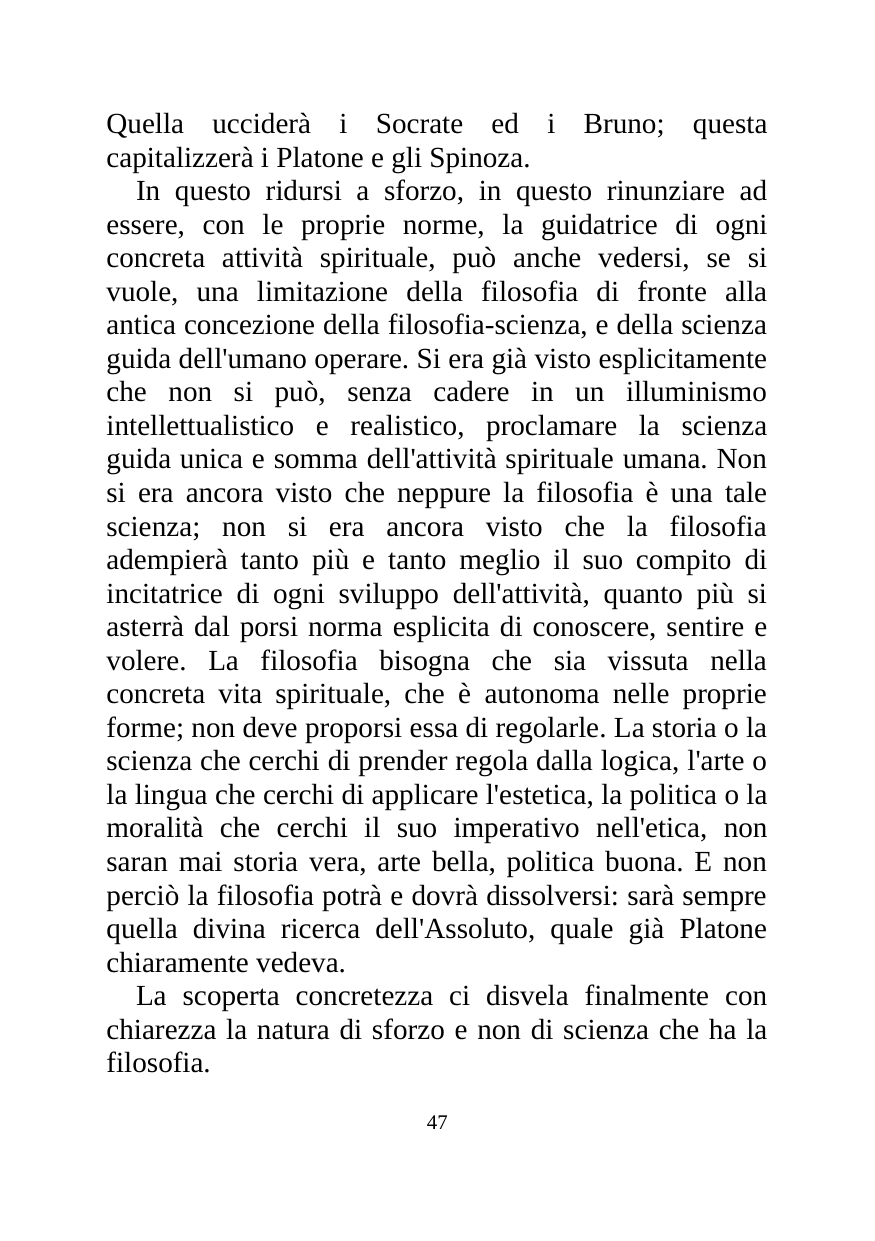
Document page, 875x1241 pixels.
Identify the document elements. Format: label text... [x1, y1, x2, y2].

text Quella ucciderà i Socrate ed i Bruno; questa capitalizzerà i Platone e gli Spinoza. [106, 106, 768, 173]
text In questo ridursi a sforzo, in questo rinunziare ad essere, con le proprie norme, la guidatrice di ogni concreta attività spirituale, può anche vedersi, se si vuole, una limitazione della filosofia di fronte alla antica concezione della filosofia-scienza, e della scienza guida dell'umano operare. Si era già visto esplicitamente che non si può, senza cadere in un illuminismo intellettualistico e realistico, proclamare la scienza guida unica e somma dell'attività spirituale umana. Non si era ancora visto che neppure la filosofia è una tale scienza; non si era ancora visto che la filosofia adempierà tanto più e tanto meglio il suo compito di incitatrice di ogni sviluppo dell'attività, quanto più si asterrà dal porsi norma esplicita di conoscere, sentire e volere. La filosofia bisogna che sia vissuta nella concreta vita spirituale, che è autonoma nelle proprie forme; non deve proporsi essa di regolarle. La storia o la scienza che cerchi di prender regola dalla logica, l'arte o la lingua che cerchi di applicare l'estetica, la politica o la moralità che cerchi il suo imperativo nell'etica, non saran mai storia vera, arte bella, politica buona. E non perciò la filosofia potrà e dovrà dissolversi: sarà sempre quella divina ricerca dell'Assoluto, quale già Platone chiaramente vedeva. [106, 173, 768, 978]
text La scoperta concretezza ci disvela finalmente con chiarezza la natura di sforzo e non di scienza che ha la filosofia. [106, 978, 768, 1079]
